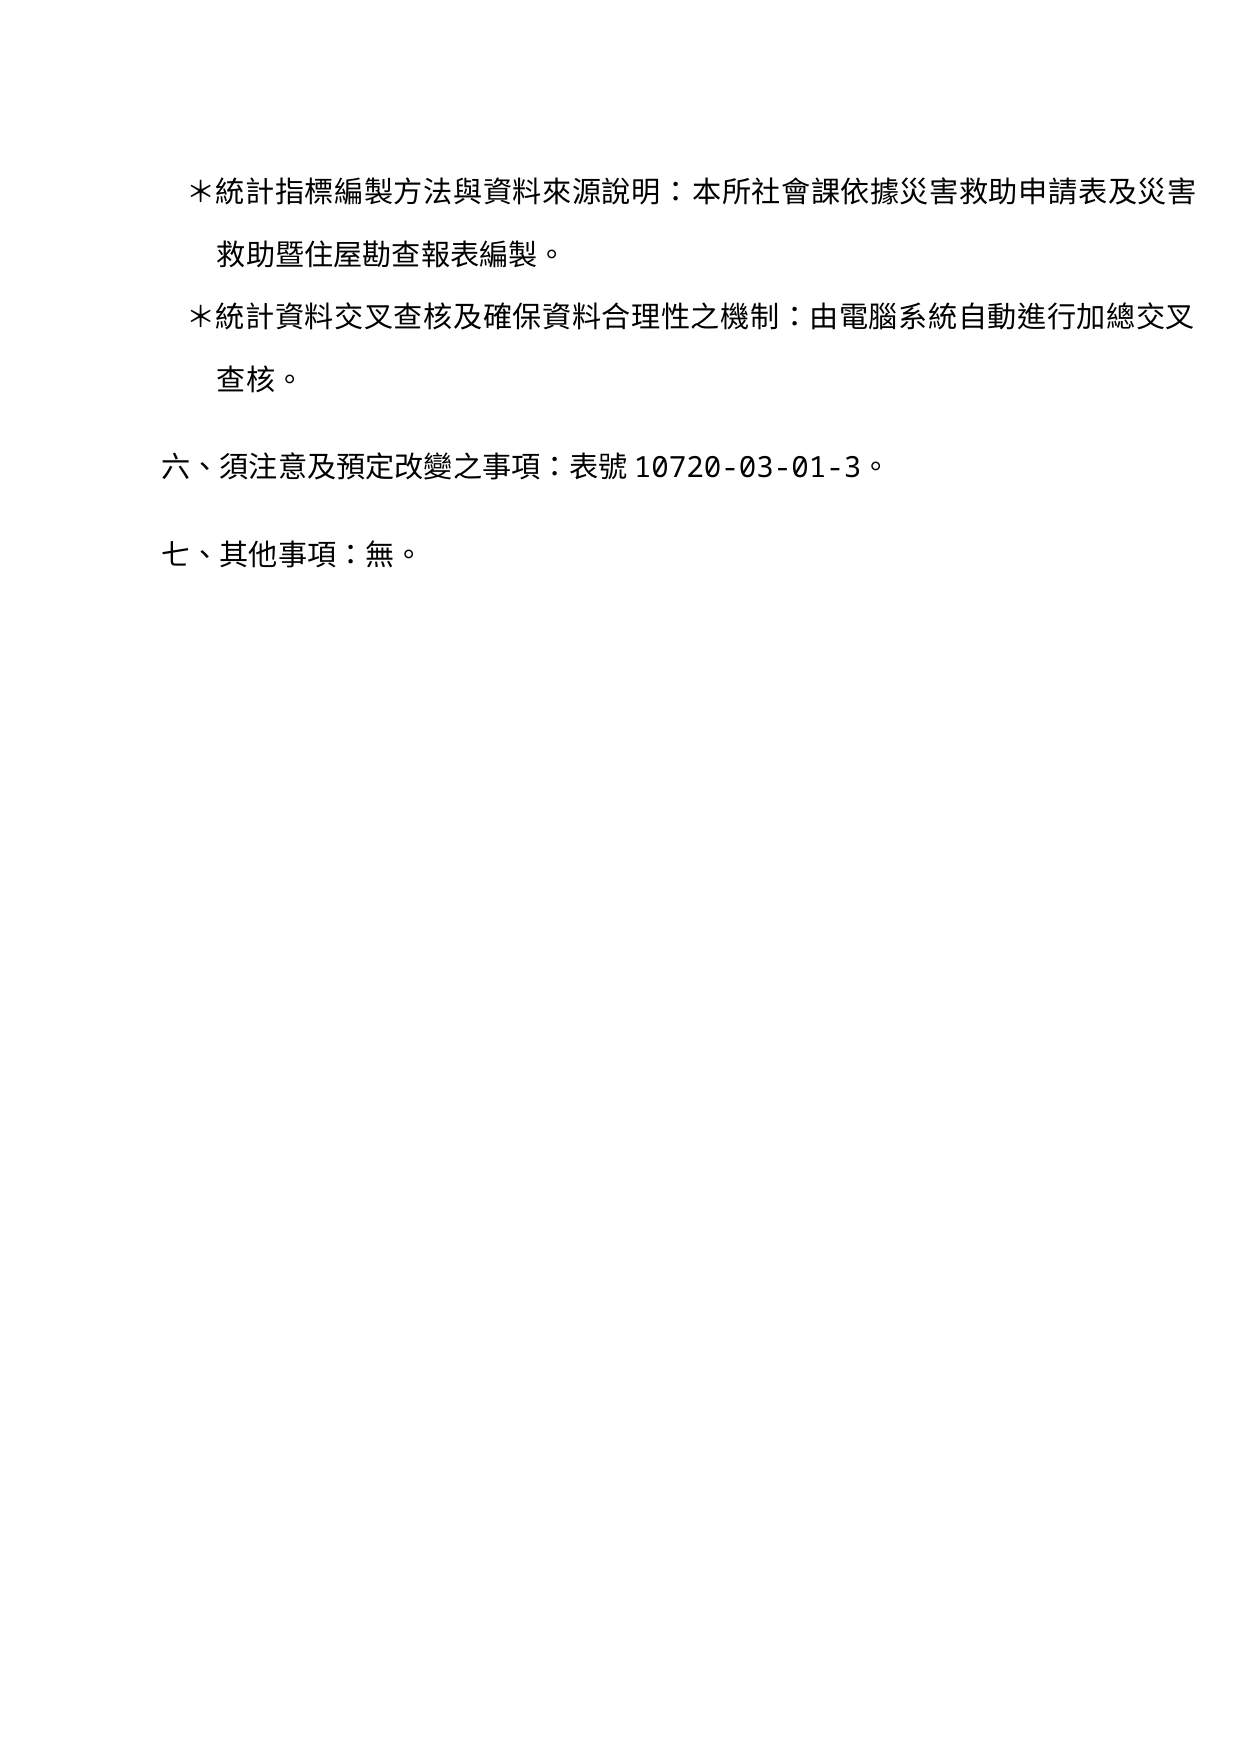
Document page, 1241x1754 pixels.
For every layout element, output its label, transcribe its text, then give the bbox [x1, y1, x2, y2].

table_header 統計資料背景說明 資料種類：社會救助統計 資料項目：臺中市清水區遭受災害救助情形 一、發布及編製機關單位 ＊發布機關、單位：臺中市清水區公所會計室 ＊編製單位：臺中市清水區公所社會課 ＊聯絡電話：04-26270151(262) ＊傳真：04-26270162 ＊電子信箱：sunny10627@taichung.gov.tw 二、發布形式 口頭： （ ）記者會或說明會 書面： （ ）新聞稿 （V）報表 （ ）書刊，刊名： ＊電子媒體： （V）線上書刊及資料庫，網址： https://govstat.taichung.gov.tw/TCSTAT/Page/kcg01_2.aspx?Mid1=387620000A （ ）磁片 （ ）光碟片 （ ）其他 三、資料範圍、週期及時效 ＊統計地區範圍及對象：凡在本區轄內遭遇重大災害損失，予以救助者，均為統計對象。 ＊統計標準時間： (一)上半年以1至6月、下半年以7至12月之災害款項發放後之災害發生事實為準。 (二)遇重大災害發生時得隨時要求提供資料。 ＊統計項目定義： (一)所數：指災害發生時，各區實際開設收容場所總數。 (二)臨時收容災民：指因災無處容身，由區公所提供臨時居住地點暫時收容安置者。 (三)死亡：指因災致死或因災致重傷，於災害發生之日起30日內死亡者（符合死亡災害救助發放對象者）。 (四)失蹤：指因災致行蹤不明者。 (五)重傷：指因災致重傷或未致重傷，必須緊急救護住院治療，自住院之日起15日內(住院期間)所發生醫療費用總額達重傷救助金金額者。 (六)其他：指上述4種災民以外，因災而需給予搶救或善後處理及提供膳食口糧等其他必要之被救助人員（含空投）。 (七)住屋毀損安遷救助：指因災致住屋毀損達不堪居住程度之住戶。 (八)財物受損影響生計者：指住屋遭水災、水淹或火災等災害，財物受損影響生計者。 (九)救助金額：指因災死亡、失蹤、重傷、住屋毀損或財物受損影響生計者，依據各項「災害救助種類及標準」所發放之金額及實物。 (十)原住民戶： 1.戶長為原住民者視為原住民戶。 2.戶長非原住民，如戶內原住民人口數較多時則判定為原住民戶。如原住民與非原住民之人口數相等時，則以年齡較長者是否具原住民身分判定為原住民戶或非原住民戶。 (十一)原住民：依原住民身分法，具原住民身分者即予以統計，而不論其是否隸屬於原住民戶。 ＊統計單位：人、戶、元。 ＊統計分類：依「收容所」、「受災人數」、「住屋毀損安遷救助」、「財物受損影響生計者」及「救助金額」分。 ＊發布週期：半年。 ＊時效：13日。 ＊資料變革：無。 四、公開資料發布訊息 ＊預告發布日期：每半年終了13日。(原訂預告發布日期如遇例假日或國定假日則延至下一個工作日發布) ＊同步發送單位：臺中市政府主計處。 五、資料品質 ＊統計指標編製方法與資料來源說明：本所社會課依據災害救助申請表及災害救助暨住屋勘查報表編製。 ＊統計資料交叉查核及確保資料合理性之機制：由電腦系統自動進行加總交叉查核。 六、須注意及預定改變之事項：表號10720-03-01-3。 七、其他事項：無。 [150, 148, 1209, 573]
